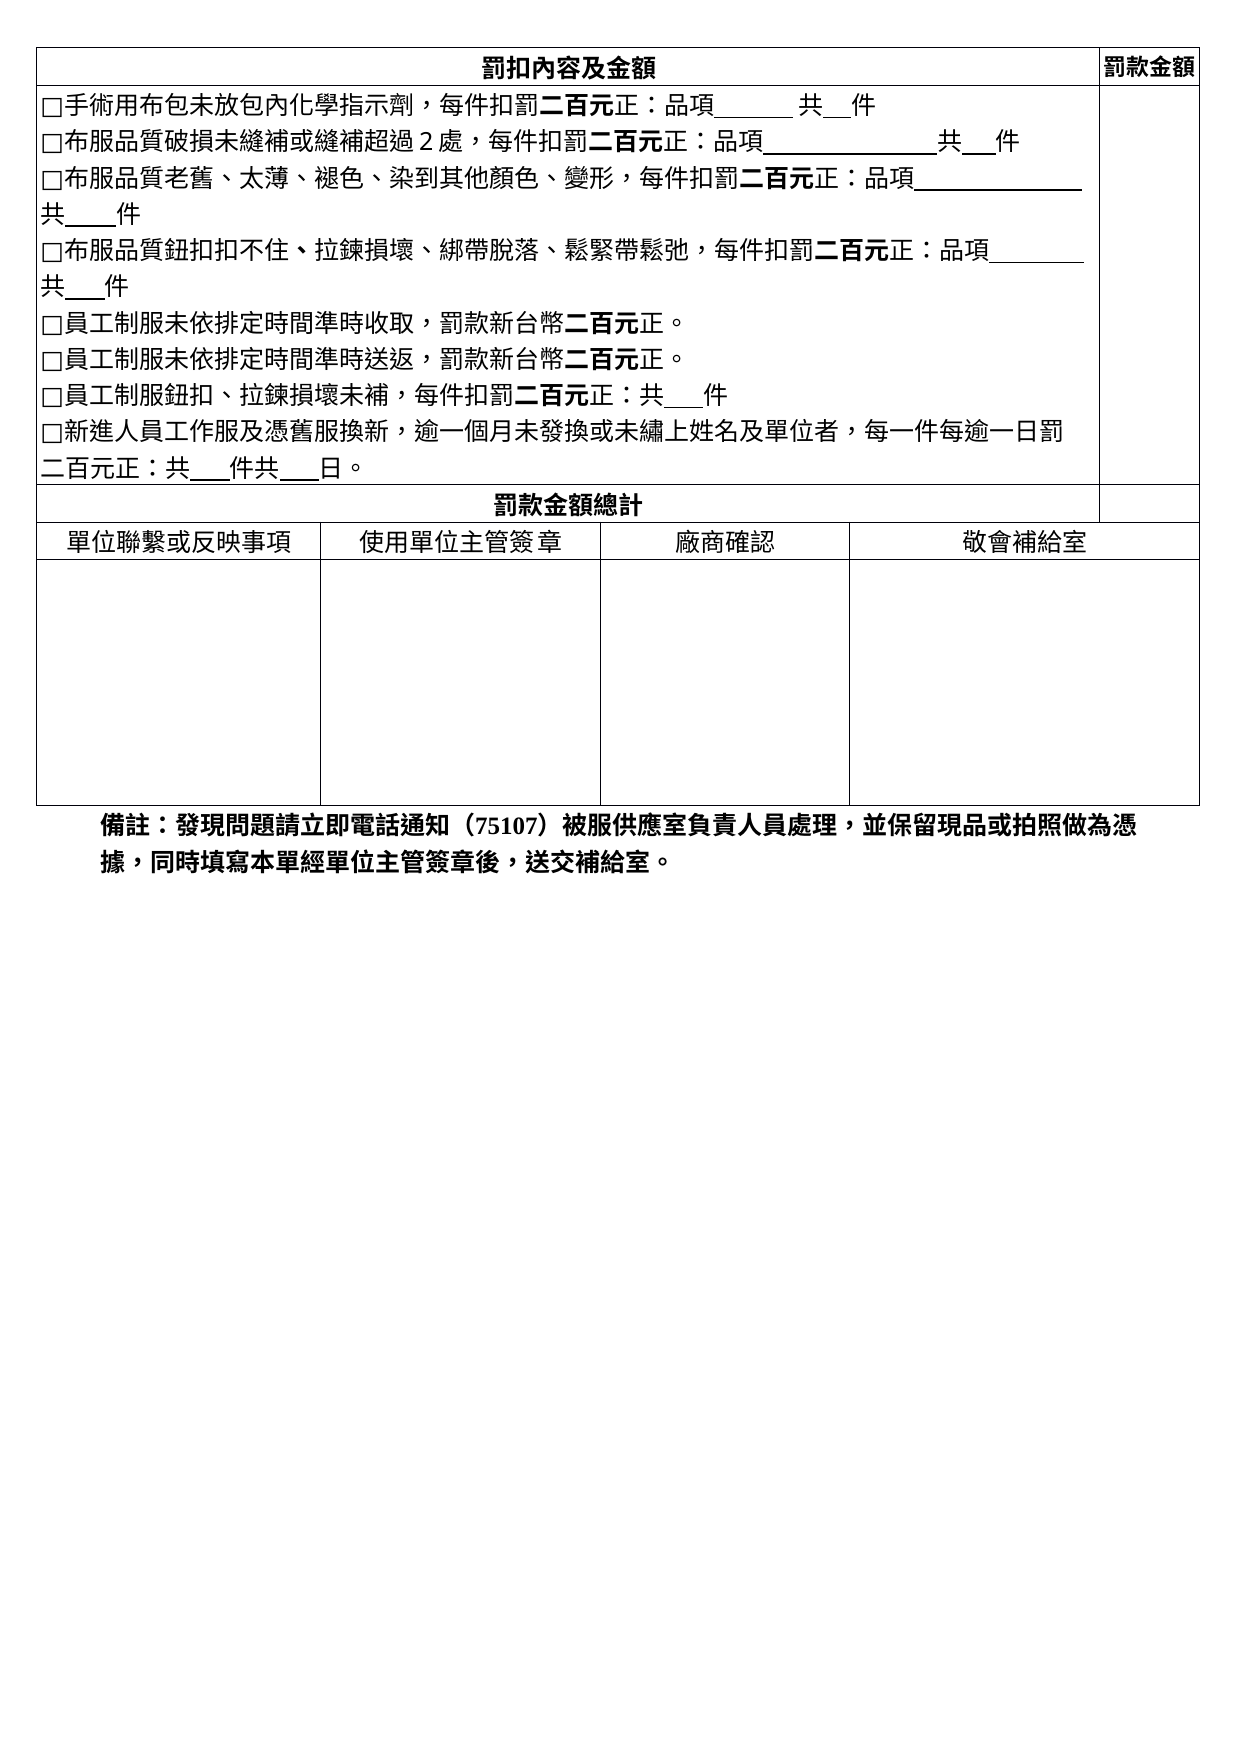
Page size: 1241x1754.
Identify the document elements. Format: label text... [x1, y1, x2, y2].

table_cell 廠商確認 [601, 523, 849, 559]
table_header 罰扣內容及金額 [37, 48, 1099, 84]
table_cell [1100, 86, 1199, 484]
table_cell 敬會補給室 [850, 523, 1199, 559]
table_cell [850, 560, 1199, 805]
table_cell [1100, 485, 1199, 522]
table_cell [601, 560, 849, 805]
table_cell 罰款金額總計 [37, 485, 1099, 522]
table_cell 單位聯繫或反映事項 [37, 523, 320, 559]
table_header 罰款金額 [1100, 48, 1199, 84]
table_cell [37, 560, 320, 805]
table_cell □手術用布包未放包內化學指示劑，每件扣罰二百元正：品項 共 件 □布服品質破損未縫補或縫補超過2處，每件扣罰二百元正：品項 共 件 □布服品質老舊、太薄、褪色、染到其他顏色、變形，每件扣罰二百元正：品項 共 件 □布服品質鈕扣扣不住、拉鍊損壞、綁帶脫落、鬆緊帶鬆弛，每件扣罰二百元正：品項 共 件 □員工制服未依排定時間準時收取，罰款新台幣二百元正。 □員工制服未依排定時間準時送返，罰款新台幣二百元正。 □員工制服鈕扣、拉鍊損壞未補，每件扣罰二百元正：共 件 □新進人員工作服及憑舊服換新，逾一個月未發換或未繡上姓名及單位者，每一件每逾一日罰二百元正：共 件共 日。 [37, 86, 1099, 484]
table_cell [321, 560, 600, 805]
table_cell 使用單位主管簽章 [321, 523, 600, 559]
text 備註：發現問題請立即電話通知（75107）被服供應室負責人員處理，並保留現品或拍照做為憑據，同時填寫本單經單位主管簽章後，送交補給室。 [100, 806, 1140, 878]
